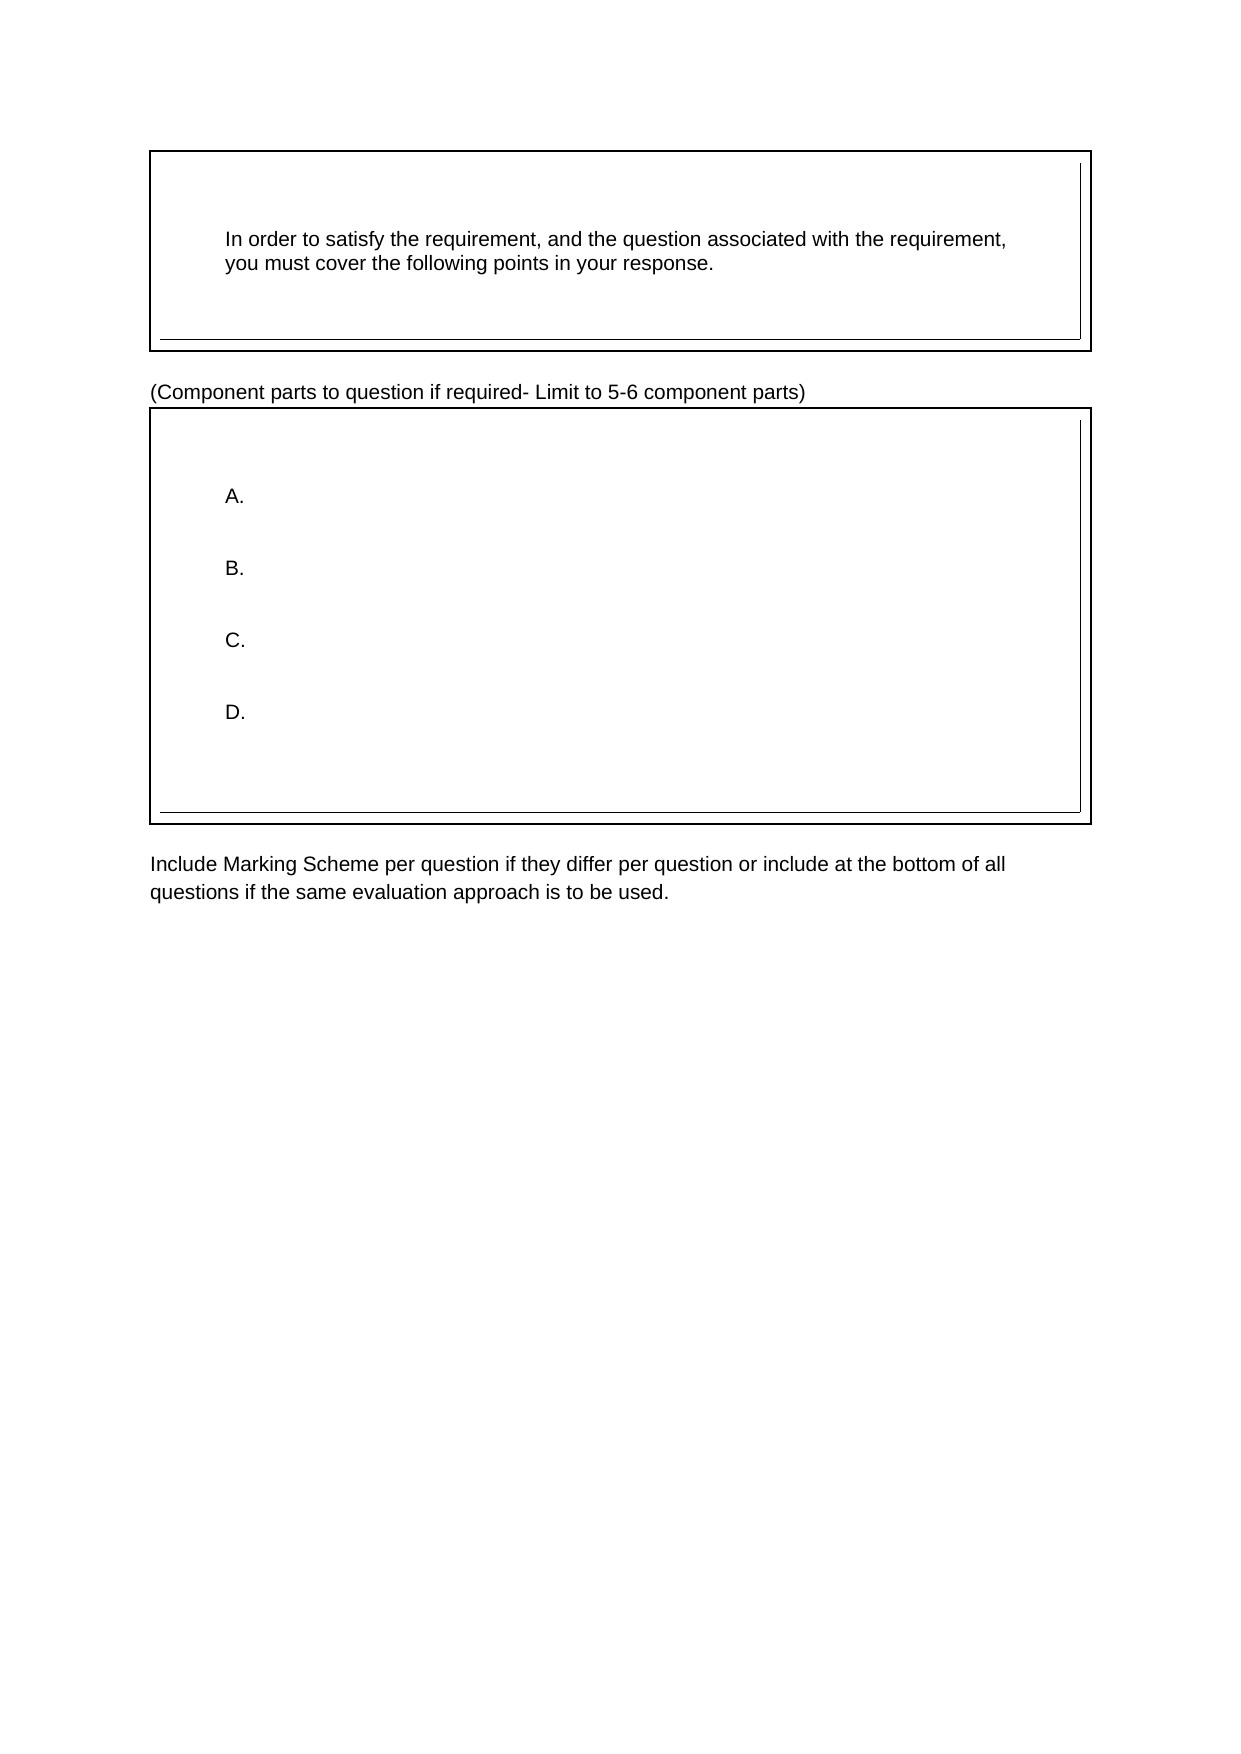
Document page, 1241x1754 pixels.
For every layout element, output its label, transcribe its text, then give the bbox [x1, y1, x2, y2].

text (Component parts to question if required- Limit to 5-6 component parts) [150, 379, 1091, 403]
table_header A. B. C. D. [151, 409, 1090, 823]
text Include Marking Scheme per question if they differ per question or include at the bottom of all questions if the same evaluation approach is to be used. [150, 852, 1091, 904]
table_header In order to satisfy the requirement, and the question associated with the requirement, you must cover the following points in your response. [151, 152, 1090, 350]
